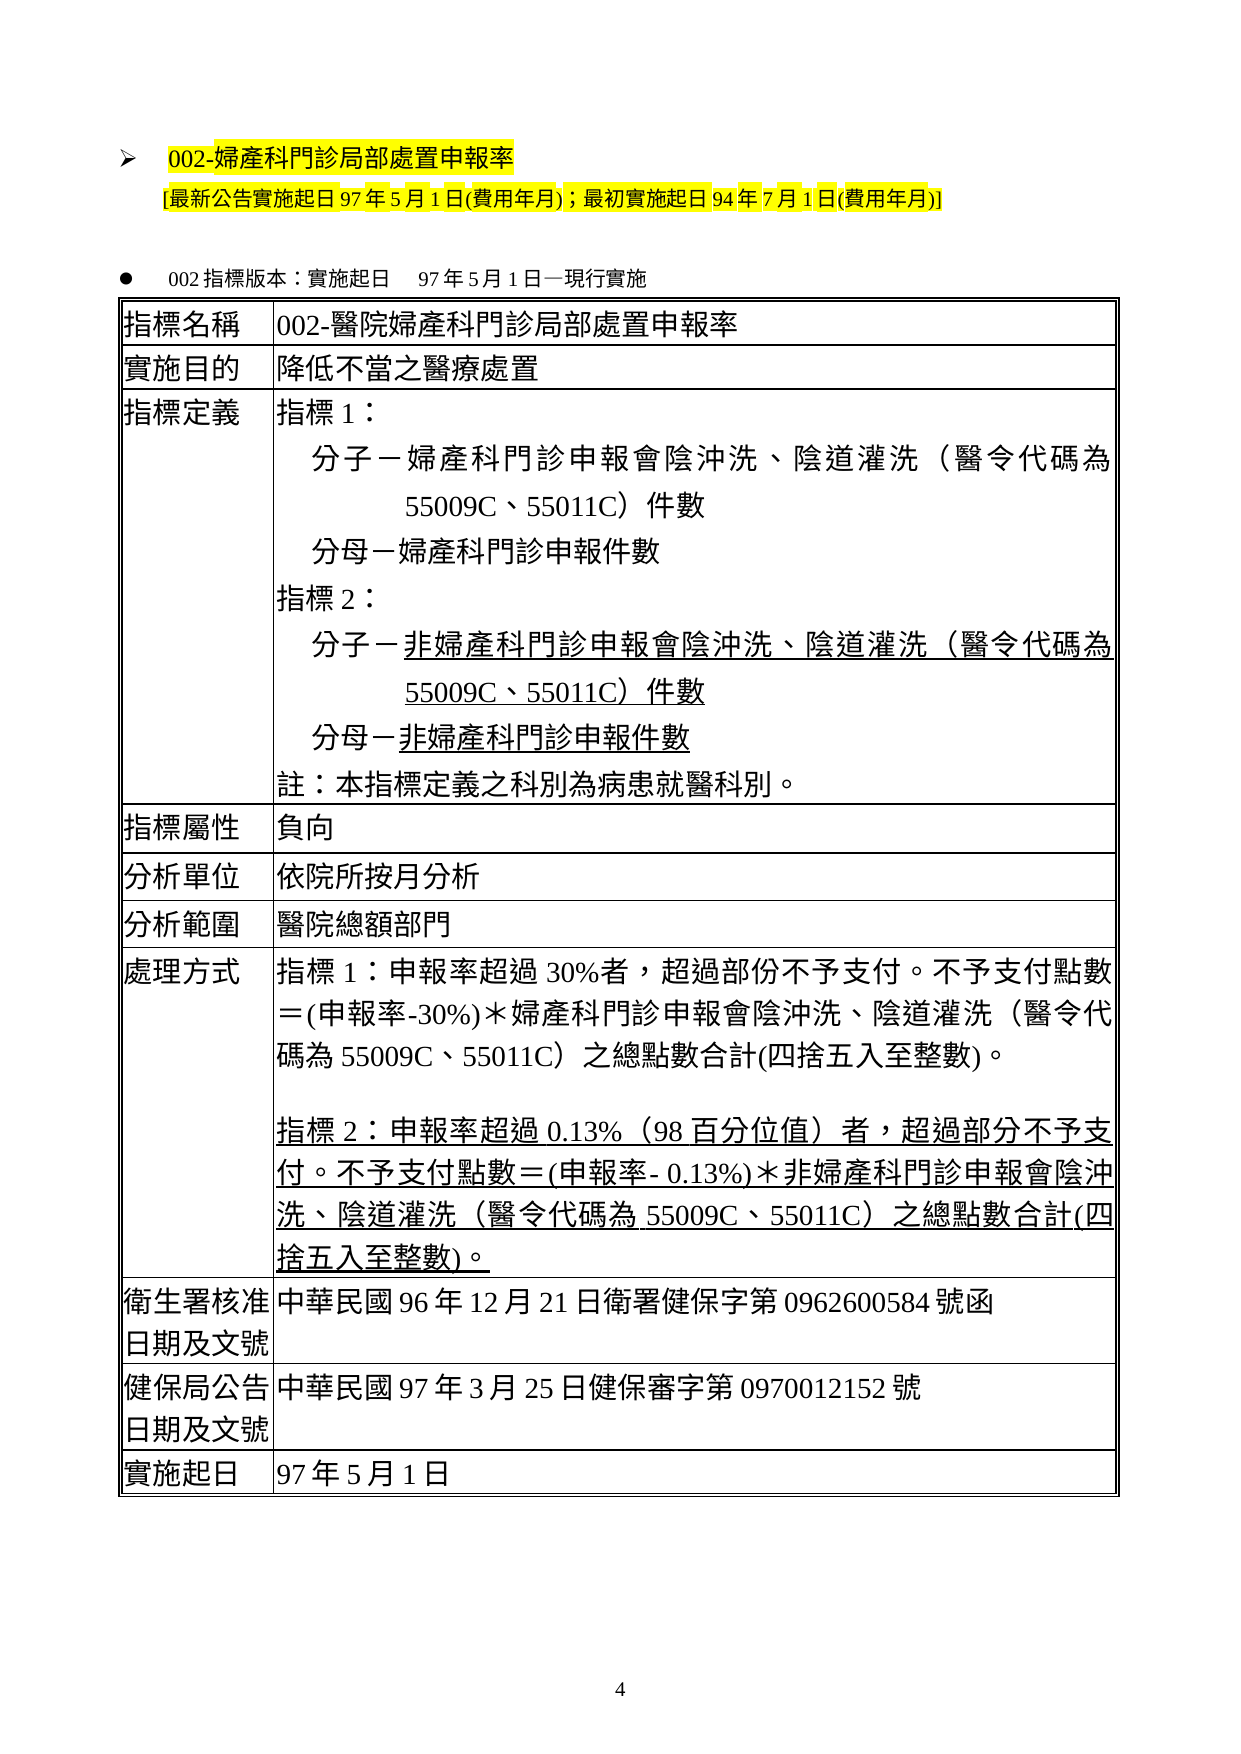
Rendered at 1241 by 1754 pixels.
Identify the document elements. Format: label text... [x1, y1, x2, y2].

table_cell 降低不當之醫療處置 [274, 346, 1115, 388]
table_cell 分析單位 [123, 854, 273, 899]
table_cell 依院所按月分析 [274, 854, 1115, 899]
table_cell 負向 [274, 805, 1115, 852]
table_cell 指標定義 [123, 390, 273, 803]
table_cell 實施目的 [123, 346, 273, 388]
table_header 002-醫院婦產科門診局部處置申報率 [274, 302, 1115, 344]
subtitle 002指標版本：實施起日 97年5月1日—現行實施 [118, 257, 1122, 297]
table_cell 指標1：申報率超過30%者，超過部份不予支付。不予支付點數＝(申報率-30%)＊婦產科門診申報會陰沖洗、陰道灌洗（醫令代碼為55009C、55011C）之總點數合計(四捨五入至整數)。 指標2：申報率超過0.13%（98百分位值）者，超過部分不予支付。不予支付點數＝(申報率- 0.13%)＊非婦產科門診申報會陰沖洗、陰道灌洗（醫令代碼為55009C、55011C）之總點數合計(四捨五入至整數)。 [274, 948, 1115, 1277]
table_cell 醫院總額部門 [274, 901, 1115, 947]
table_header 指標名稱 [123, 302, 273, 344]
table_cell 97年5月1日 [274, 1451, 1115, 1493]
table_cell 指標1： 分子－婦產科門診申報會陰沖洗、陰道灌洗（醫令代碼為55009C、55011C）件數 分母－婦產科門診申報件數 指標2： 分子－非婦產科門診申報會陰沖洗、陰道灌洗（醫令代碼為55009C、55011C）件數 分母－非婦產科門診申報件數 註：本指標定義之科別為病患就醫科別。 [274, 390, 1115, 803]
text [最新公告實施起日97年5月1日(費用年月)；最初實施起日94年7月1日(費用年月)] [162, 177, 1122, 217]
table_cell 指標屬性 [123, 805, 273, 852]
table_cell 實施起日 [123, 1451, 273, 1493]
table_cell 處理方式 [123, 948, 273, 1277]
table_cell 健保局公告日期及文號 [123, 1364, 273, 1449]
table_cell 中華民國96年12月21日衛署健保字第0962600584號函 [274, 1278, 1115, 1363]
table_cell 分析範圍 [123, 901, 273, 947]
table_cell 衛生署核准日期及文號 [123, 1278, 273, 1363]
table_cell 中華民國97年3月25日健保審字第0970012152號 [274, 1364, 1115, 1449]
subtitle 002-婦產科門診局部處置申報率 [118, 137, 1122, 177]
